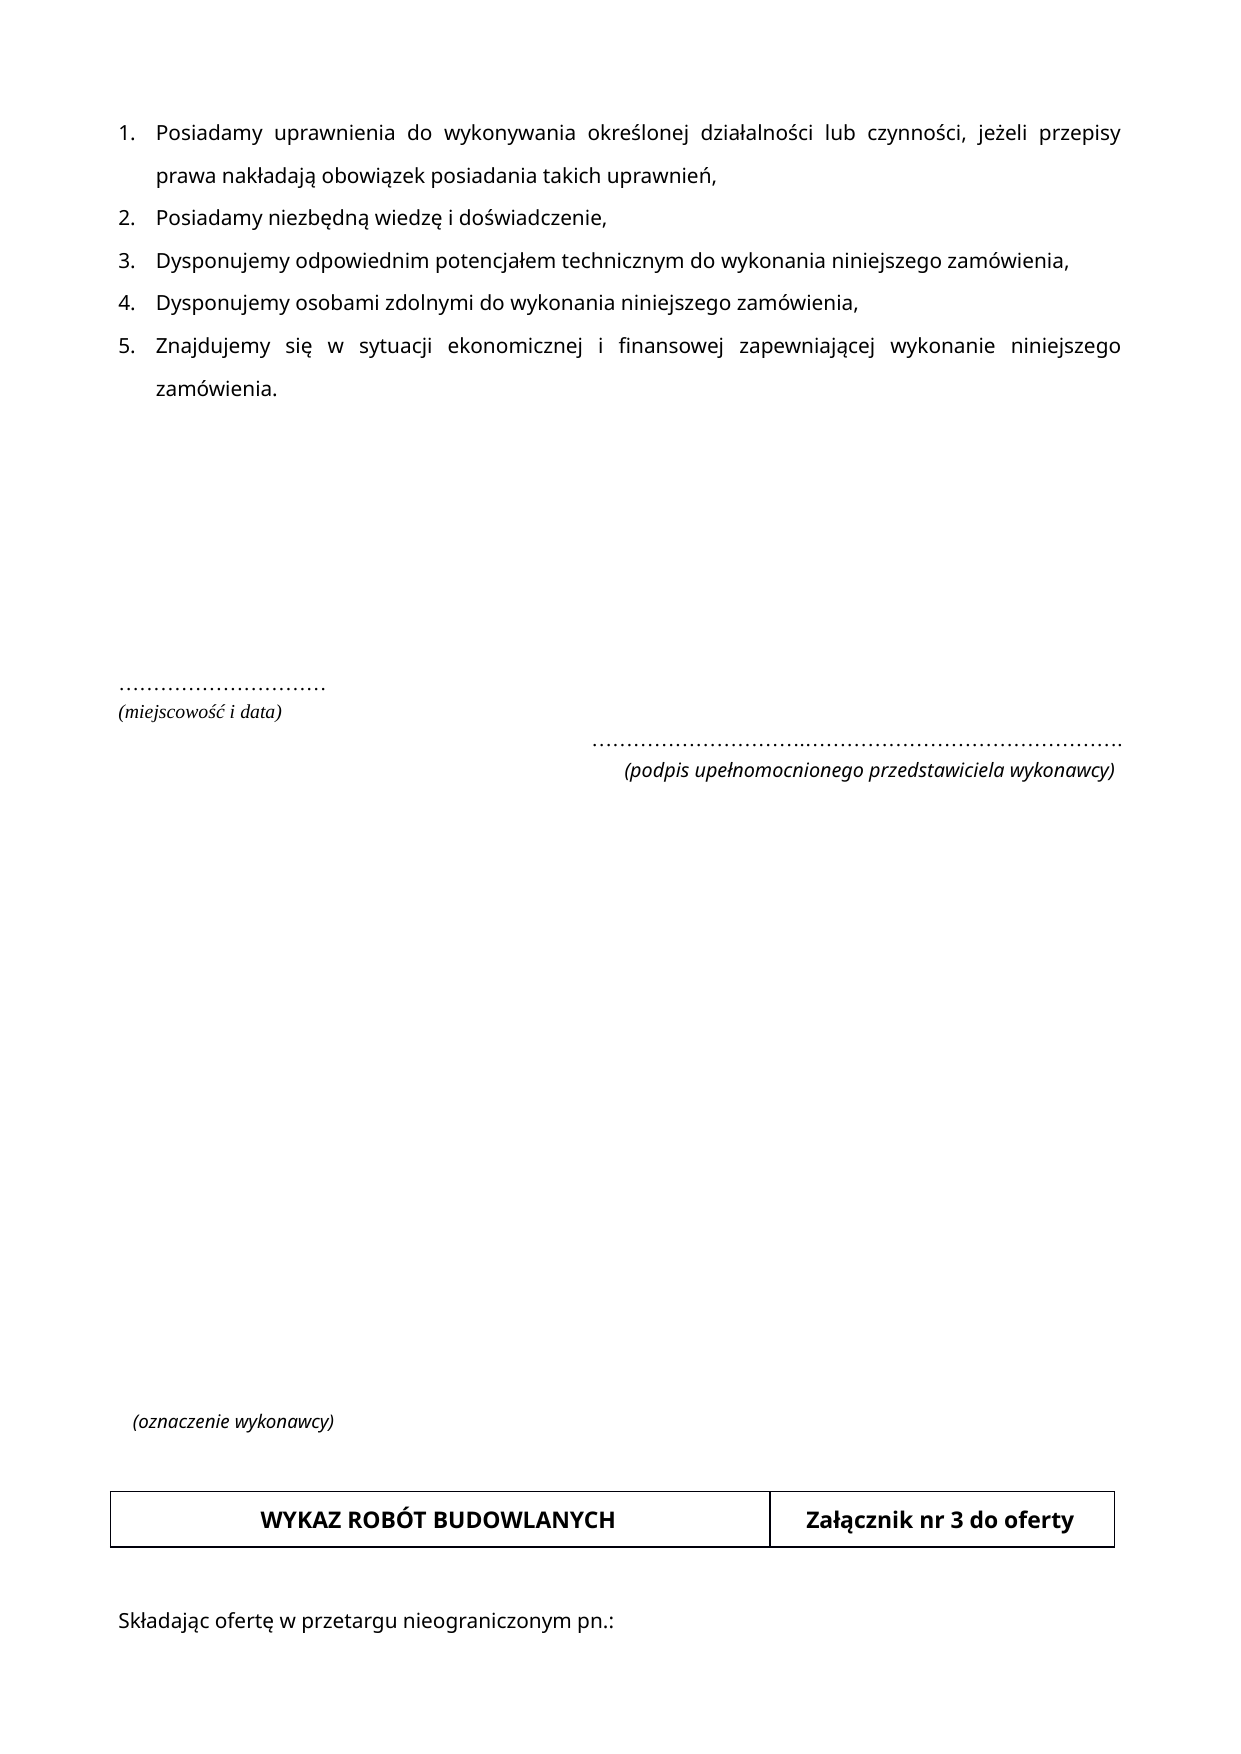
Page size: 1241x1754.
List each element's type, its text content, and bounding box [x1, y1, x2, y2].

list Znajdujemy się w sytuacji ekonomicznej i finansowej zapewniającej wykonanie niniejszego zamówienia. [118, 331, 1122, 402]
list Dysponujemy odpowiednim potencjałem technicznym do wykonania niniejszego zamówienia, [118, 246, 1122, 274]
text (miejscowość i data) [118, 700, 1122, 723]
list Posiadamy niezbędną wiedzę i doświadczenie, [118, 203, 1122, 232]
list Dysponujemy osobami zdolnymi do wykonania niniejszego zamówienia, [118, 288, 1122, 317]
text ………………………….………………………………………. [118, 727, 1122, 751]
table_header Załącznik nr 3 do oferty [771, 1492, 1114, 1546]
text (oznaczenie wykonawcy) [118, 1409, 1122, 1434]
text Składając ofertę w przetargu nieograniczonym pn.: [118, 1606, 1122, 1634]
table_header WYKAZ ROBÓT BUDOWLANYCH [111, 1492, 769, 1546]
list Posiadamy uprawnienia do wykonywania określonej działalności lub czynności, jeżeli przepisy prawa nakładają obowiązek posiadania takich uprawnień, [118, 118, 1122, 189]
text ………………………… [118, 671, 1122, 695]
text (podpis upełnomocnionego przedstawiciela wykonawcy) [118, 756, 1122, 783]
